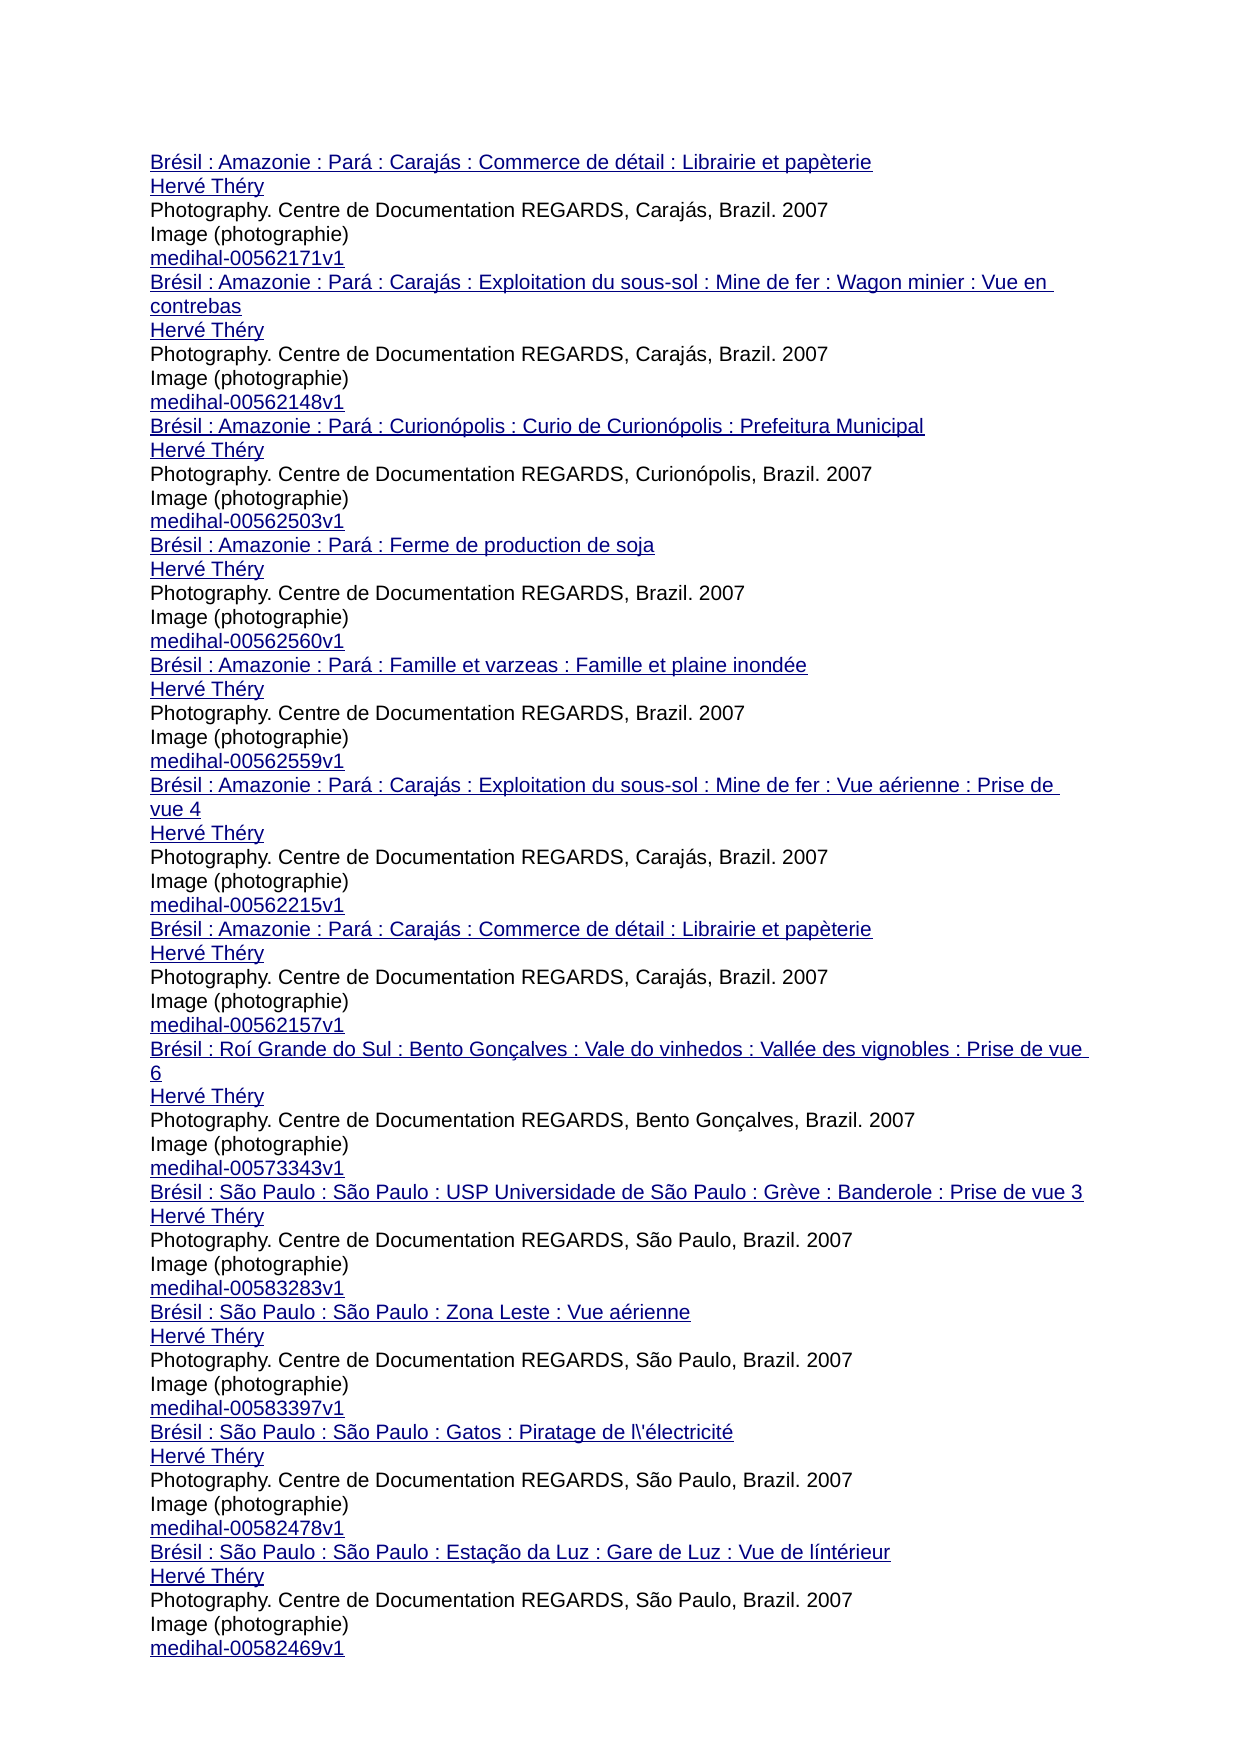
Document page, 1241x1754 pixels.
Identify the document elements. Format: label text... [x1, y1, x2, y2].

table_cell Brésil : Roí Grande do Sul : Bento Gonçalves : Vale do vinhedos : Vallée des vignobles : Prise de vue 6 Hervé Théry Photography. Centre de Documentation REGARDS, Bento Gonçalves, Brazil. 2007 Image (photographie) medihal-00573343v1 [150, 1036, 1090, 1180]
table_cell Brésil : Amazonie : Pará : Famille et varzeas : Famille et plaine inondée Hervé Théry Photography. Centre de Documentation REGARDS, Brazil. 2007 Image (photographie) medihal-00562559v1 [150, 653, 1090, 773]
table_cell Brésil : Amazonie : Pará : Carajás : Exploitation du sous-sol : Mine de fer : Vue aérienne : Prise de vue 4 Hervé Théry Photography. Centre de Documentation REGARDS, Carajás, Brazil. 2007 Image (photographie) medihal-00562215v1 [150, 773, 1090, 917]
table_cell Brésil : São Paulo : São Paulo : Gatos : Piratage de l\'électricité Hervé Théry Photography. Centre de Documentation REGARDS, São Paulo, Brazil. 2007 Image (photographie) medihal-00582478v1 [150, 1420, 1090, 1539]
table_cell Brésil : Amazonie : Pará : Carajás : Exploitation du sous-sol : Mine de fer : Wagon minier : Vue en contrebas Hervé Théry Photography. Centre de Documentation REGARDS, Carajás, Brazil. 2007 Image (photographie) medihal-00562148v1 [150, 270, 1090, 413]
table_cell Brésil : Amazonie : Pará : Carajás : Commerce de détail : Librairie et papèterie Hervé Théry Photography. Centre de Documentation REGARDS, Carajás, Brazil. 2007 Image (photographie) medihal-00562171v1 [150, 150, 1090, 270]
table_cell Brésil : Amazonie : Pará : Curionópolis : Curio de Curionópolis : Prefeitura Municipal Hervé Théry Photography. Centre de Documentation REGARDS, Curionópolis, Brazil. 2007 Image (photographie) medihal-00562503v1 [150, 414, 1090, 533]
table_cell Brésil : São Paulo : São Paulo : Estação da Luz : Gare de Luz : Vue de líntérieur Hervé Théry Photography. Centre de Documentation REGARDS, São Paulo, Brazil. 2007 Image (photographie) medihal-00582469v1 [150, 1540, 1090, 1659]
table_cell Brésil : São Paulo : São Paulo : Zona Leste : Vue aérienne Hervé Théry Photography. Centre de Documentation REGARDS, São Paulo, Brazil. 2007 Image (photographie) medihal-00583397v1 [150, 1300, 1090, 1420]
table_cell Brésil : Amazonie : Pará : Carajás : Commerce de détail : Librairie et papèterie Hervé Théry Photography. Centre de Documentation REGARDS, Carajás, Brazil. 2007 Image (photographie) medihal-00562157v1 [150, 917, 1090, 1036]
table_cell Brésil : Amazonie : Pará : Ferme de production de soja Hervé Théry Photography. Centre de Documentation REGARDS, Brazil. 2007 Image (photographie) medihal-00562560v1 [150, 533, 1090, 653]
table_cell Brésil : São Paulo : São Paulo : USP Universidade de São Paulo : Grève : Banderole : Prise de vue 3 Hervé Théry Photography. Centre de Documentation REGARDS, São Paulo, Brazil. 2007 Image (photographie) medihal-00583283v1 [150, 1180, 1090, 1300]
